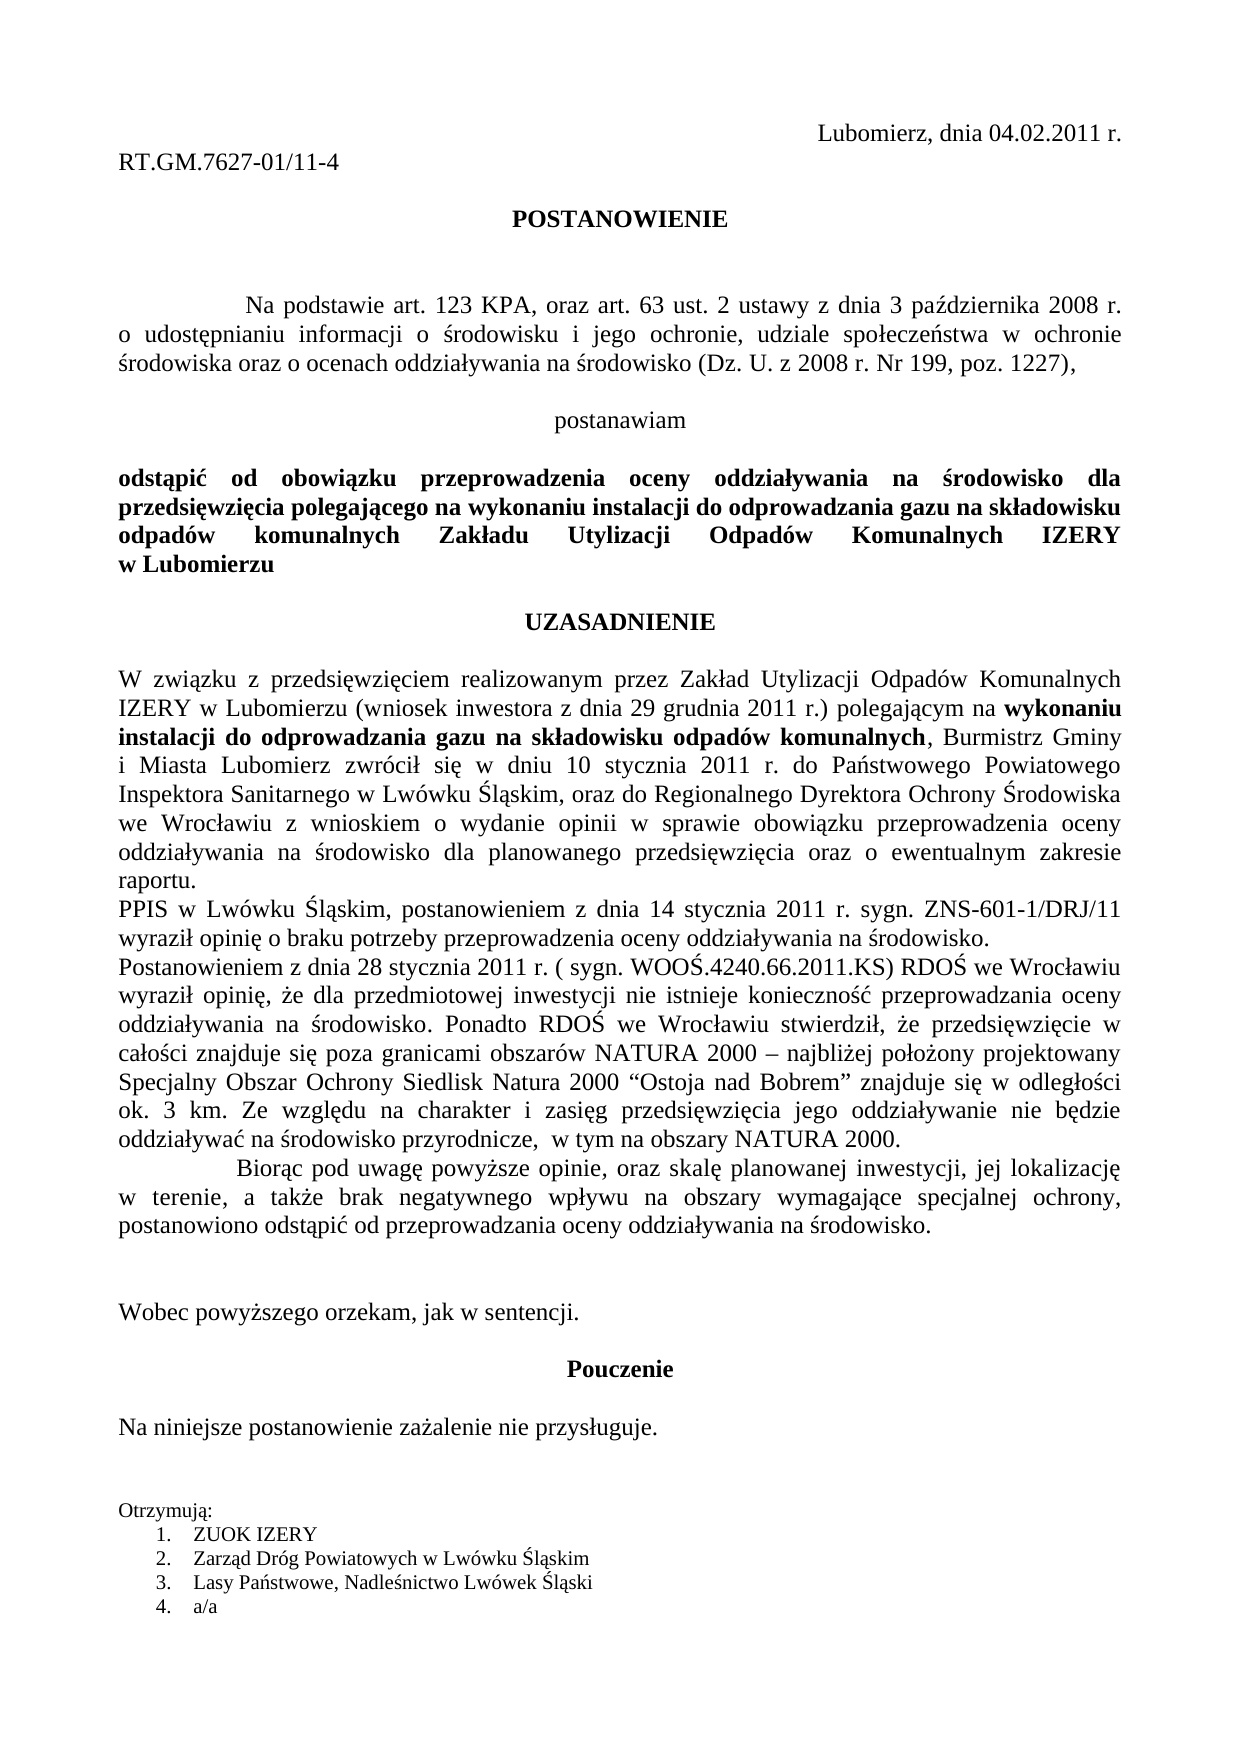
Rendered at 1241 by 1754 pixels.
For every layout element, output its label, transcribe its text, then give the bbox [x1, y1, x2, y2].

text POSTANOWIENIE [118, 204, 1122, 233]
list a/a [156, 1594, 1122, 1618]
text W związku z przedsięwzięciem realizowanym przez Zakład Utylizacji Odpadów Komunalnych IZERY w Lubomierzu (wniosek inwestora z dnia 29 grudnia 2011 r.) polegającym na wykonaniu instalacji do odprowadzania gazu na składowisku odpadów komunalnych, Burmistrz Gminy i Miasta Lubomierz zwrócił się w dniu 10 stycznia 2011 r. do Państwowego Powiatowego Inspektora Sanitarnego w Lwówku Śląskim, oraz do Regionalnego Dyrektora Ochrony Środowiska we Wrocławiu z wnioskiem o wydanie opinii w sprawie obowiązku przeprowadzenia oceny oddziaływania na środowisko dla planowanego przedsięwzięcia oraz o ewentualnym zakresie raportu. [118, 664, 1122, 894]
text Lubomierz, dnia 04.02.2011 r. [118, 118, 1122, 147]
text odstąpić od obowiązku przeprowadzenia oceny oddziaływania na środowisko dla przedsięwzięcia polegającego na wykonaniu instalacji do odprowadzania gazu na składowisku odpadów komunalnych Zakładu Utylizacji Odpadów Komunalnych IZERY w Lubomierzu [118, 463, 1122, 578]
text postanawiam [118, 406, 1122, 434]
text RT.GM.7627-01/11-4 [118, 147, 1122, 176]
text Na niniejsze postanowienie zażalenie nie przysługuje. [118, 1412, 1122, 1441]
text Pouczenie [118, 1354, 1122, 1383]
text Wobec powyższego orzekam, jak w sentencji. [118, 1297, 1122, 1326]
list ZUOK IZERY [156, 1522, 1122, 1546]
text Otrzymują: [118, 1498, 1122, 1522]
list Lasy Państwowe, Nadleśnictwo Lwówek Śląski [156, 1570, 1122, 1594]
text PPIS w Lwówku Śląskim, postanowieniem z dnia 14 stycznia 2011 r. sygn. ZNS-601-1/DRJ/11 wyraził opinię o braku potrzeby przeprowadzenia oceny oddziaływania na środowisko. [118, 894, 1122, 952]
text Biorąc pod uwagę powyższe opinie, oraz skalę planowanej inwestycji, jej lokalizację w terenie, a także brak negatywnego wpływu na obszary wymagające specjalnej ochrony, postanowiono odstąpić od przeprowadzania oceny oddziaływania na środowisko. [118, 1153, 1122, 1239]
list Zarząd Dróg Powiatowych w Lwówku Śląskim [156, 1546, 1122, 1570]
text Postanowieniem z dnia 28 stycznia 2011 r. ( sygn. WOOŚ.4240.66.2011.KS) RDOŚ we Wrocławiu wyraził opinię, że dla przedmiotowej inwestycji nie istnieje konieczność przeprowadzania oceny oddziaływania na środowisko. Ponadto RDOŚ we Wrocławiu stwierdził, że przedsięwzięcie w całości znajduje się poza granicami obszarów NATURA 2000 – najbliżej położony projektowany Specjalny Obszar Ochrony Siedlisk Natura 2000 “Ostoja nad Bobrem” znajduje się w odległości ok. 3 km. Ze względu na charakter i zasięg przedsięwzięcia jego oddziaływanie nie będzie oddziaływać na środowisko przyrodnicze, w tym na obszary NATURA 2000. [118, 952, 1122, 1153]
text UZASADNIENIE [118, 607, 1122, 636]
text Na podstawie art. 123 KPA, oraz art. 63 ust. 2 ustawy z dnia 3 października 2008 r. o udostępnianiu informacji o środowisku i jego ochronie, udziale społeczeństwa w ochronie środowiska oraz o ocenach oddziaływania na środowisko (Dz. U. z 2008 r. Nr 199, poz. 1227), [118, 291, 1122, 377]
